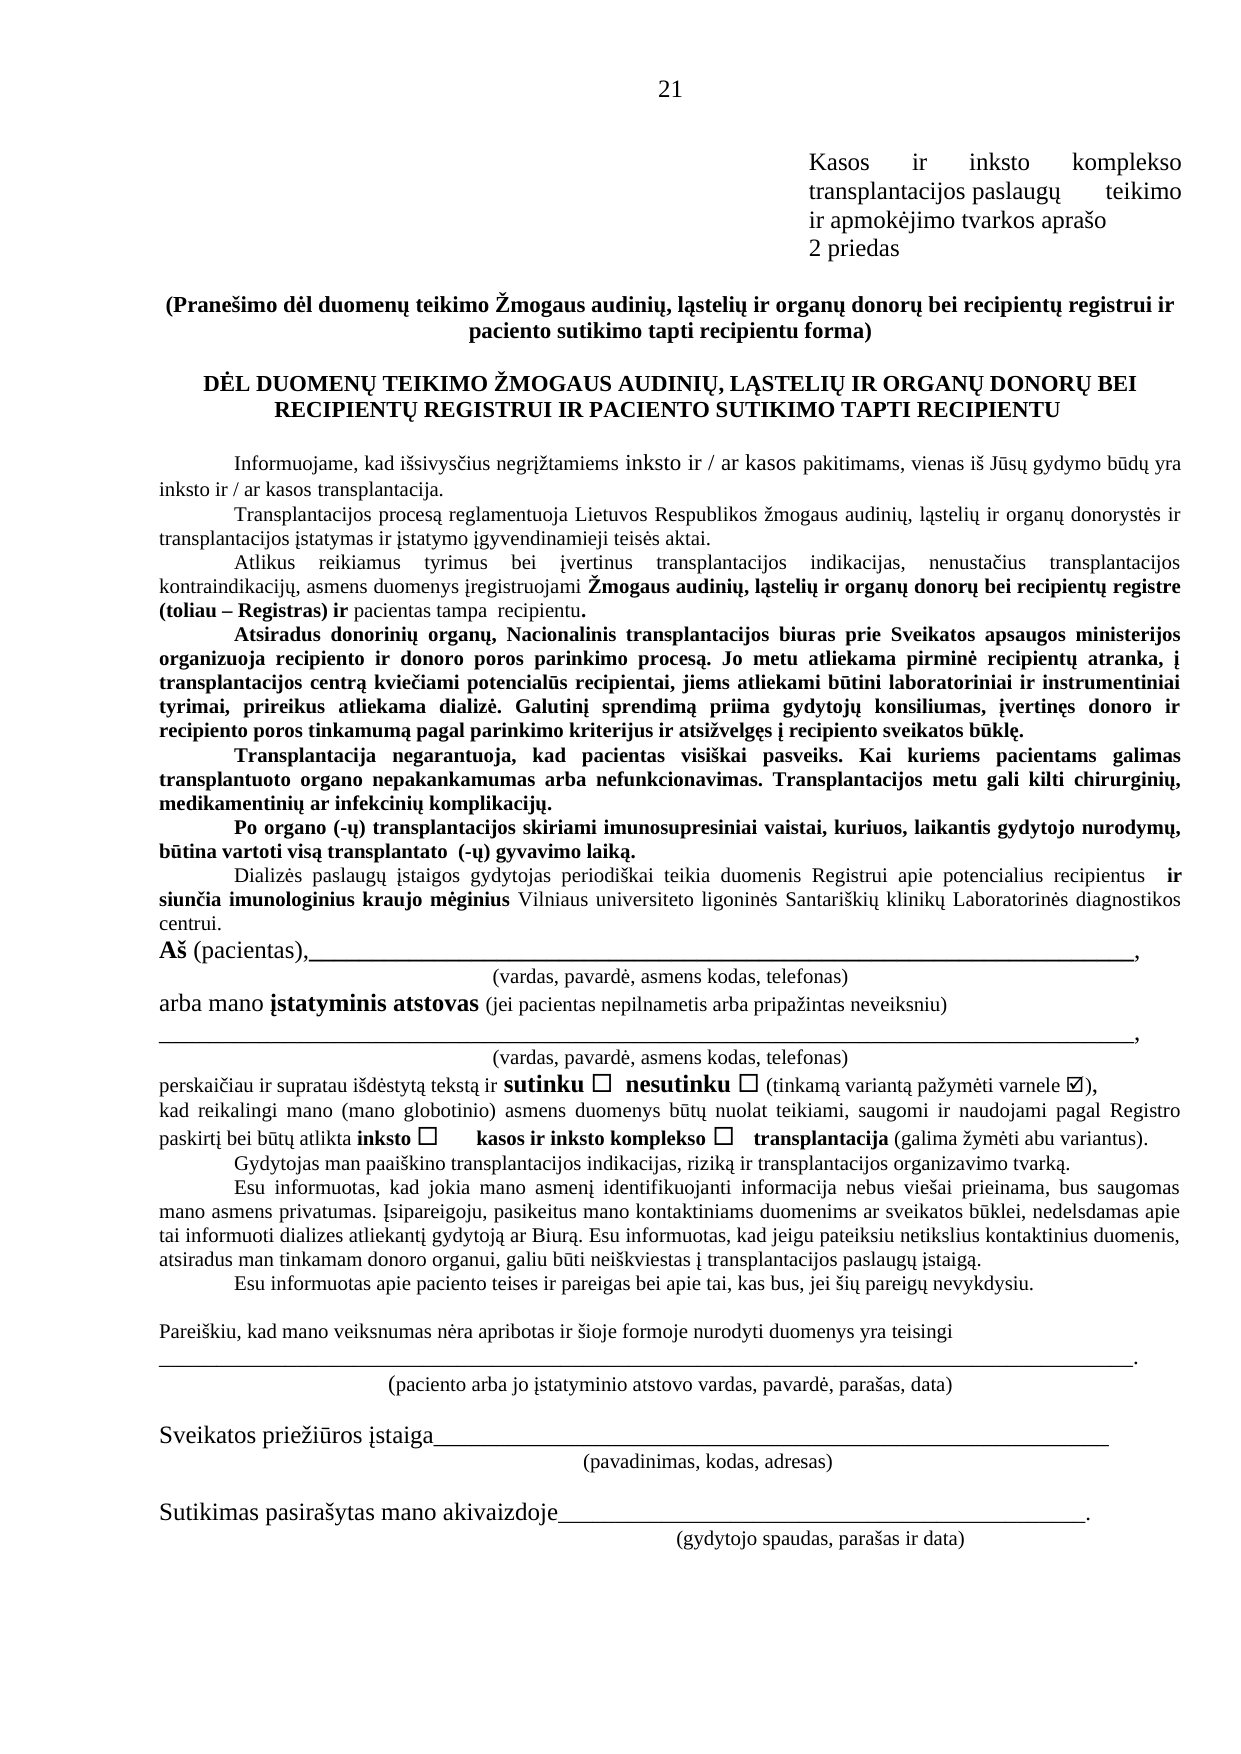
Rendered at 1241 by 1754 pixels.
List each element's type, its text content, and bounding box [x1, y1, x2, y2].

text DĖL DUOMENŲ TEIKIMO ŽMOGAUS AUDINIŲ, LĄSTELIŲ IR ORGANŲ DONORŲ BEI RECIPIENTŲ REGISTRUI IR PACIENTO SUTIKIMO TAPTI RECIPIENTU [159, 370, 1182, 423]
text Atsiradus donorinių organų, Nacionalinis transplantacijos biuras prie Sveikatos apsaugos ministerijos organizuoja recipiento ir donoro poros parinkimo procesą. Jo metu atliekama pirminė recipientų atranka, į transplantacijos centrą kviečiami potencialūs recipientai, jiems atliekami būtini laboratoriniai ir instrumentiniai tyrimai, prireikus atliekama dializė. Galutinį sprendimą priima gydytojų konsiliumas, įvertinęs donoro ir recipiento poros tinkamumą pagal parinkimo kriterijus ir atsižvelgęs į recipiento sveikatos būklę. [159, 622, 1182, 742]
text (vardas, pavardė, asmens kodas, telefonas) [159, 964, 1182, 988]
text Pareiškiu, kad mano veiksnumas nėra apribotas ir šioje formoje nurodyti duomenys yra teisingi [159, 1319, 1182, 1343]
text Transplantacija negarantuoja, kad pacientas visiškai pasveiks. Kai kuriems pacientams galimas transplantuoto organo nepakankamumas arba nefunkcionavimas. Transplantacijos metu gali kilti chirurginių, medikamentinių ar infekcinių komplikacijų. [159, 742, 1182, 815]
text arba mano įstatyminis atstovas (jei pacientas nepilnametis arba pripažintas neveiksniu) [159, 988, 1182, 1017]
text Dializės paslaugų įstaigos gydytojas periodiškai teikia duomenis Registrui apie potencialius recipientus ir siunčia imunologinius kraujo mėginius Vilniaus universiteto ligoninės Santariškių klinikų Laboratorinės diagnostikos centrui. [159, 863, 1182, 935]
text (paciento arba jo įstatyminio atstovo vardas, pavardė, parašas, data) [159, 1370, 1182, 1396]
text Gydytojas man paaiškino transplantacijos indikacijas, riziką ir transplantacijos organizavimo tvarką. [159, 1151, 1182, 1175]
text (pavadinimas, kodas, adresas) [159, 1449, 1182, 1473]
text ______________________________________________________________________________, [159, 1017, 1182, 1045]
text _____________________________________________________________________________________. [159, 1343, 1182, 1370]
text (gydytojo spaudas, parašas ir data) [384, 1526, 1182, 1550]
text Atlikus reikiamus tyrimus bei įvertinus transplantacijos indikacijas, nenustačius transplantacijos kontraindikacijų, asmens duomenys įregistruojami Žmogaus audinių, ląstelių ir organų donorų bei recipientų registre (toliau – Registras) ir pacientas tampa recipientu. [159, 550, 1182, 622]
text Informuojame, kad išsivysčius negrįžtamiems inksto ir / ar kasos pakitimams, vienas iš Jūsų gydymo būdų yra inksto ir / ar kasos transplantacija. [159, 449, 1182, 502]
text Esu informuotas, kad jokia mano asmenį identifikuojanti informacija nebus viešai prieinama, bus saugomas mano asmens privatumas. Įsipareigoju, pasikeitus mano kontaktiniams duomenims ar sveikatos būklei, nedelsdamas apie tai informuoti dializes atliekantį gydytoją ar Biurą. Esu informuotas, kad jeigu pateiksiu netikslius kontaktinius duomenis, atsiradus man tinkamam donoro organui, galiu būti neiškviestas į transplantacijos paslaugų įstaigą. [159, 1175, 1182, 1271]
text perskaičiau ir supratau išdėstytą tekstą ir sutinku  nesutinku  (tinkamą variantą pažymėti varnele ), [159, 1069, 1182, 1098]
text (Pranešimo dėl duomenų teikimo Žmogaus audinių, ląstelių ir organų donorų bei recipientų registrui ir paciento sutikimo tapti recipientu forma) [159, 291, 1182, 344]
text Sveikatos priežiūros įstaiga______________________________________________________ [159, 1420, 1182, 1449]
text Esu informuotas apie paciento teises ir pareigas bei apie tai, kas bus, jei šių pareigų nevykdysiu. [159, 1271, 1182, 1295]
text Po organo (-ų) transplantacijos skiriami imunosupresiniai vaistai, kuriuos, laikantis gydytojo nurodymų, būtina vartoti visą transplantato (-ų) gyvavimo laiką. [159, 815, 1182, 863]
text Transplantacijos procesą reglamentuoja Lietuvos Respublikos žmogaus audinių, ląstelių ir organų donorystės ir transplantacijos įstatymas ir įstatymo įgyvendinamieji teisės aktai. [159, 502, 1182, 550]
text 2 priedas [809, 233, 1182, 262]
text Aš (pacientas),__________________________________________________________________, [159, 935, 1182, 964]
text Kasos ir inksto komplekso transplantacijos paslaugų teikimo ir apmokėjimo tvarkos aprašo [809, 147, 1182, 233]
text Sutikimas pasirašytas mano akivaizdoje______________________________________________. [159, 1497, 1182, 1526]
text (vardas, pavardė, asmens kodas, telefonas) [159, 1045, 1182, 1069]
text kad reikalingi mano (mano globotinio) asmens duomenys būtų nuolat teikiami, saugomi ir naudojami pagal Registro paskirtį bei būtų atlikta inksto  kasos ir inksto komplekso  transplantacija (galima žymėti abu variantus). [159, 1098, 1182, 1151]
